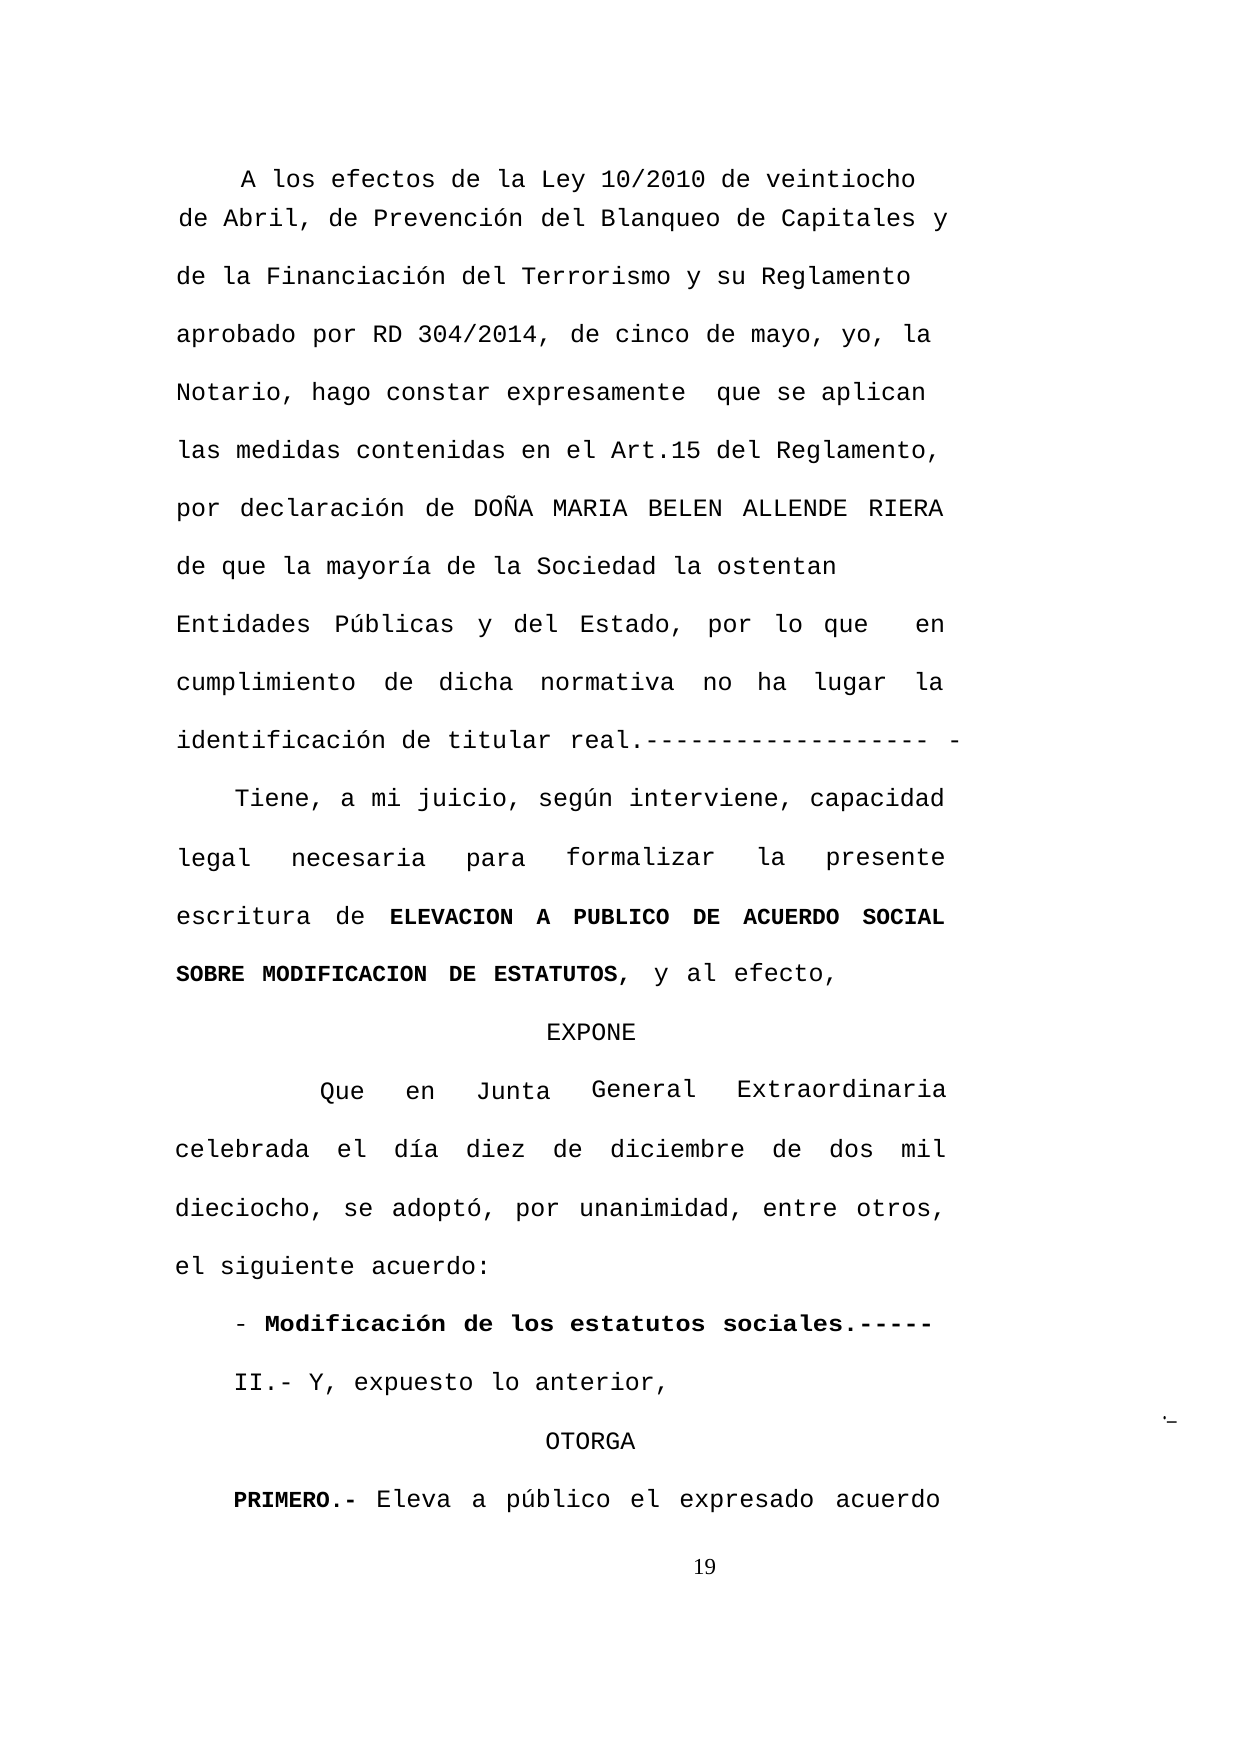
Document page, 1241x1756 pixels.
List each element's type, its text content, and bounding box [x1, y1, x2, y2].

text OTORGA [0, 1428, 1180, 1457]
text A los efectos de la Ley 10/2010 de veintiocho [241, 167, 1241, 195]
text PRIMERO.- Eleva a público el expresado acuerdo [233, 1487, 1241, 1515]
text Tiene, a mi juicio, según interviene, capacidad legal necesaria para formalizar la presente escritura de ELEVACION A PUBLICO DE ACUERDO SOCIAL SOBRE MODIFICACION DE ESTATUTOS, y al efecto, ­ [176, 786, 945, 989]
text - Modificación de los estatutos sociales.----- [233, 1313, 1241, 1339]
text Que en Junta General Extraordinaria celebrada el día diez de diciembre de dos mil dieciocho, se adoptó, por unanimidad, entre otros, el siguiente acuerdo: [174, 1077, 947, 1282]
text ._ [0, 1395, 1176, 1426]
text de Abril, de Prevención del Blanqueo de Capitales y de la Financiación del Terrorismo y su Reglamento aprobado por RD 304/2014, de cinco de mayo, yo, la Notario, hago constar expresamente que se aplican las medidas contenidas en el Art.15 del Reglamento, por declaración de DOÑA MARIA BELEN ALLENDE RIERA de que la mayoría de la Sociedad la ostentan Entidades Públicas y del Estado, por lo que en cumplimiento de dicha normativa no ha lugar la identificación de titular real.------------------- - [176, 206, 967, 756]
text II.- Y, expuesto lo anterior, [233, 1369, 1241, 1395]
text EXPONE [0, 1019, 1182, 1048]
